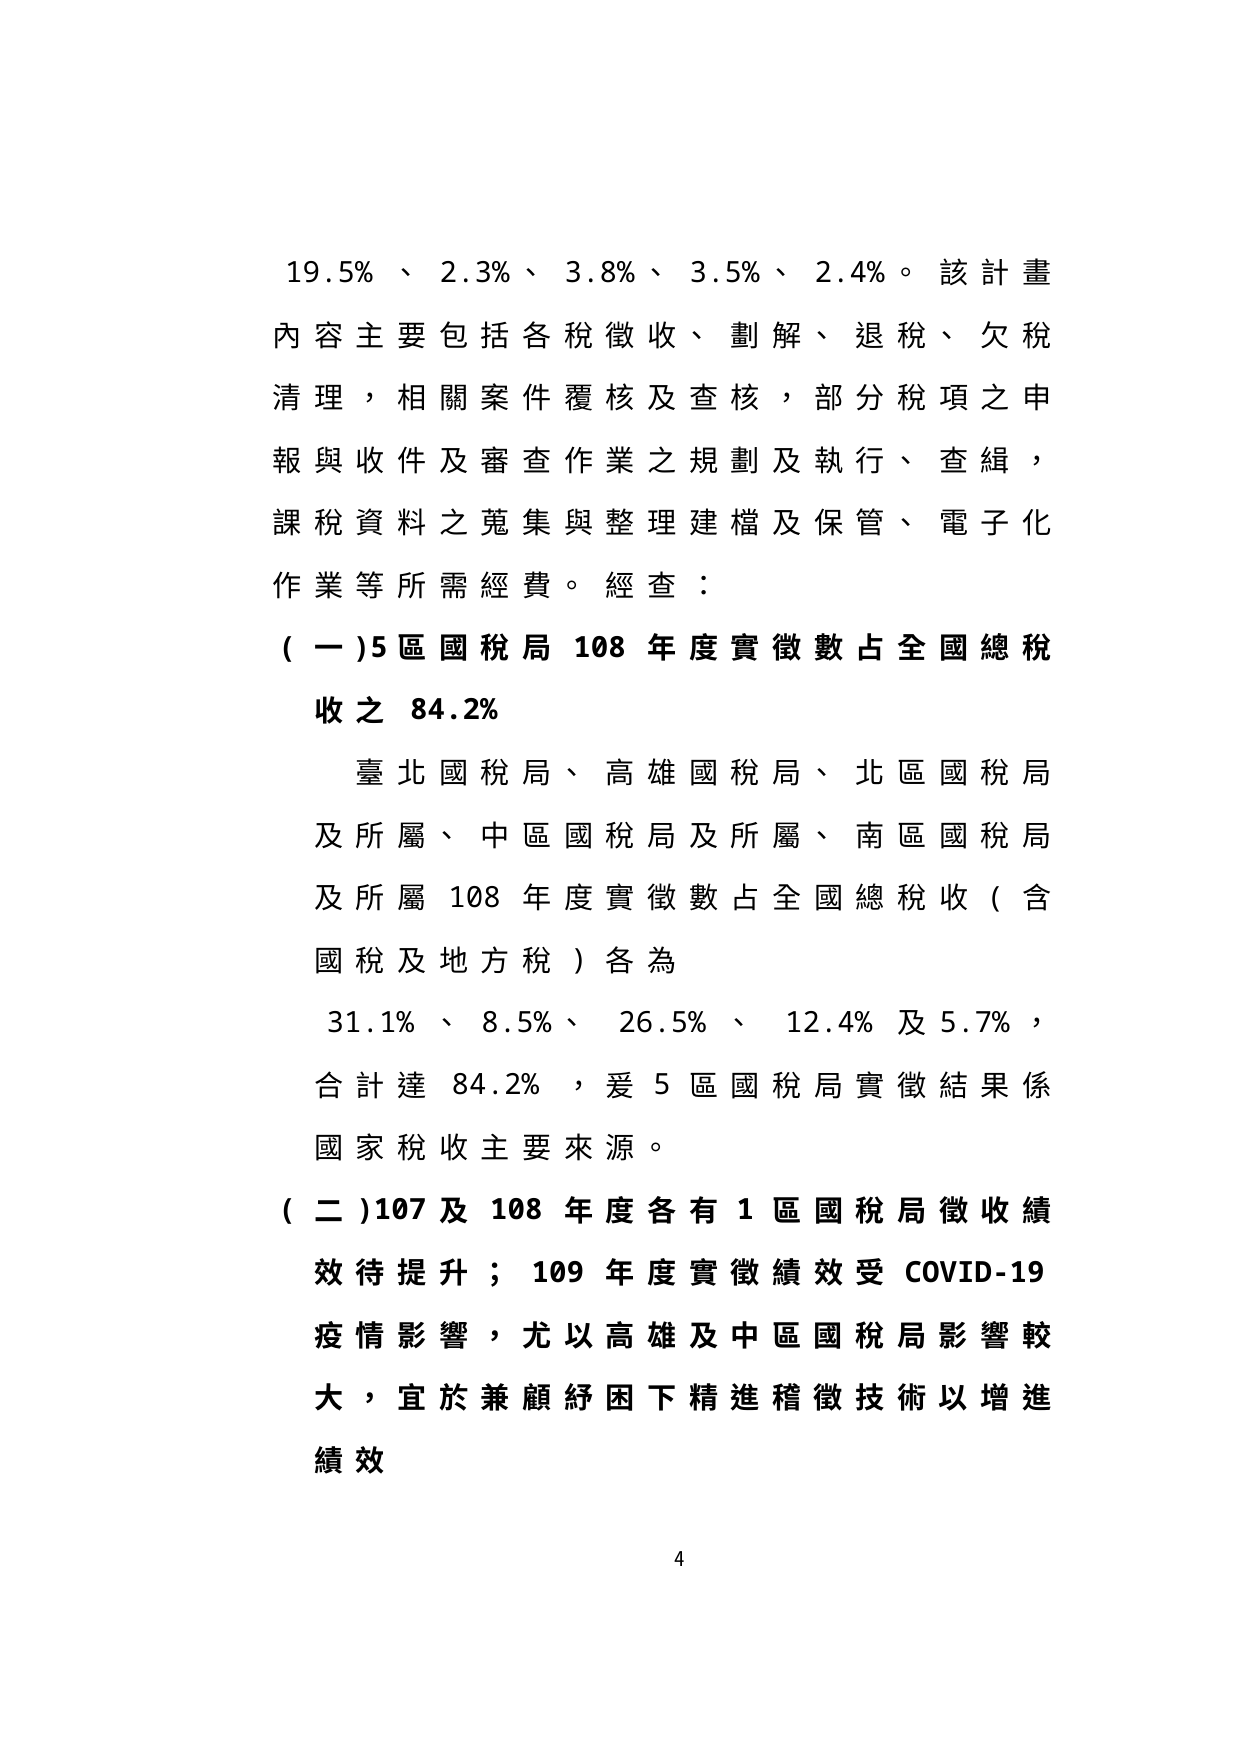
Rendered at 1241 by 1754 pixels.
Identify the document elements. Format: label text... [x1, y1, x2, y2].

text 19.5%、2.3%、3.8%、3.5%、2.4%。該計畫內容主要包括各稅徵收、劃解、退稅、欠稅清理，相關案件覆核及查核，部分稅項之申報與收件及審查作業之規劃及執行、查緝，課稅資料之蒐集與整理建檔及保管、電子化作業等所需經費。經查： [242, 229, 1058, 604]
text (一)5區國稅局108年度實徵數占全國總稅收之84.2% [242, 604, 1058, 729]
text 臺北國稅局、高雄國稅局、北區國稅局及所屬、中區國稅局及所屬、南區國稅局及所屬108年度實徵數占全國總稅收(含國稅及地方稅)各為31.1%、8.5%、26.5%、12.4%及5.7%，合計達84.2%，爰5區國稅局實徵結果係國家稅收主要來源。 [271, 729, 1058, 1167]
text (二)107及108年度各有1區國稅局徵收績效待提升；109年度實徵績效受COVID-19疫情影響，尤以高雄及中區國稅局影響較大，宜於兼顧紓困下精進稽徵技術以增進績效 [242, 1167, 1058, 1479]
